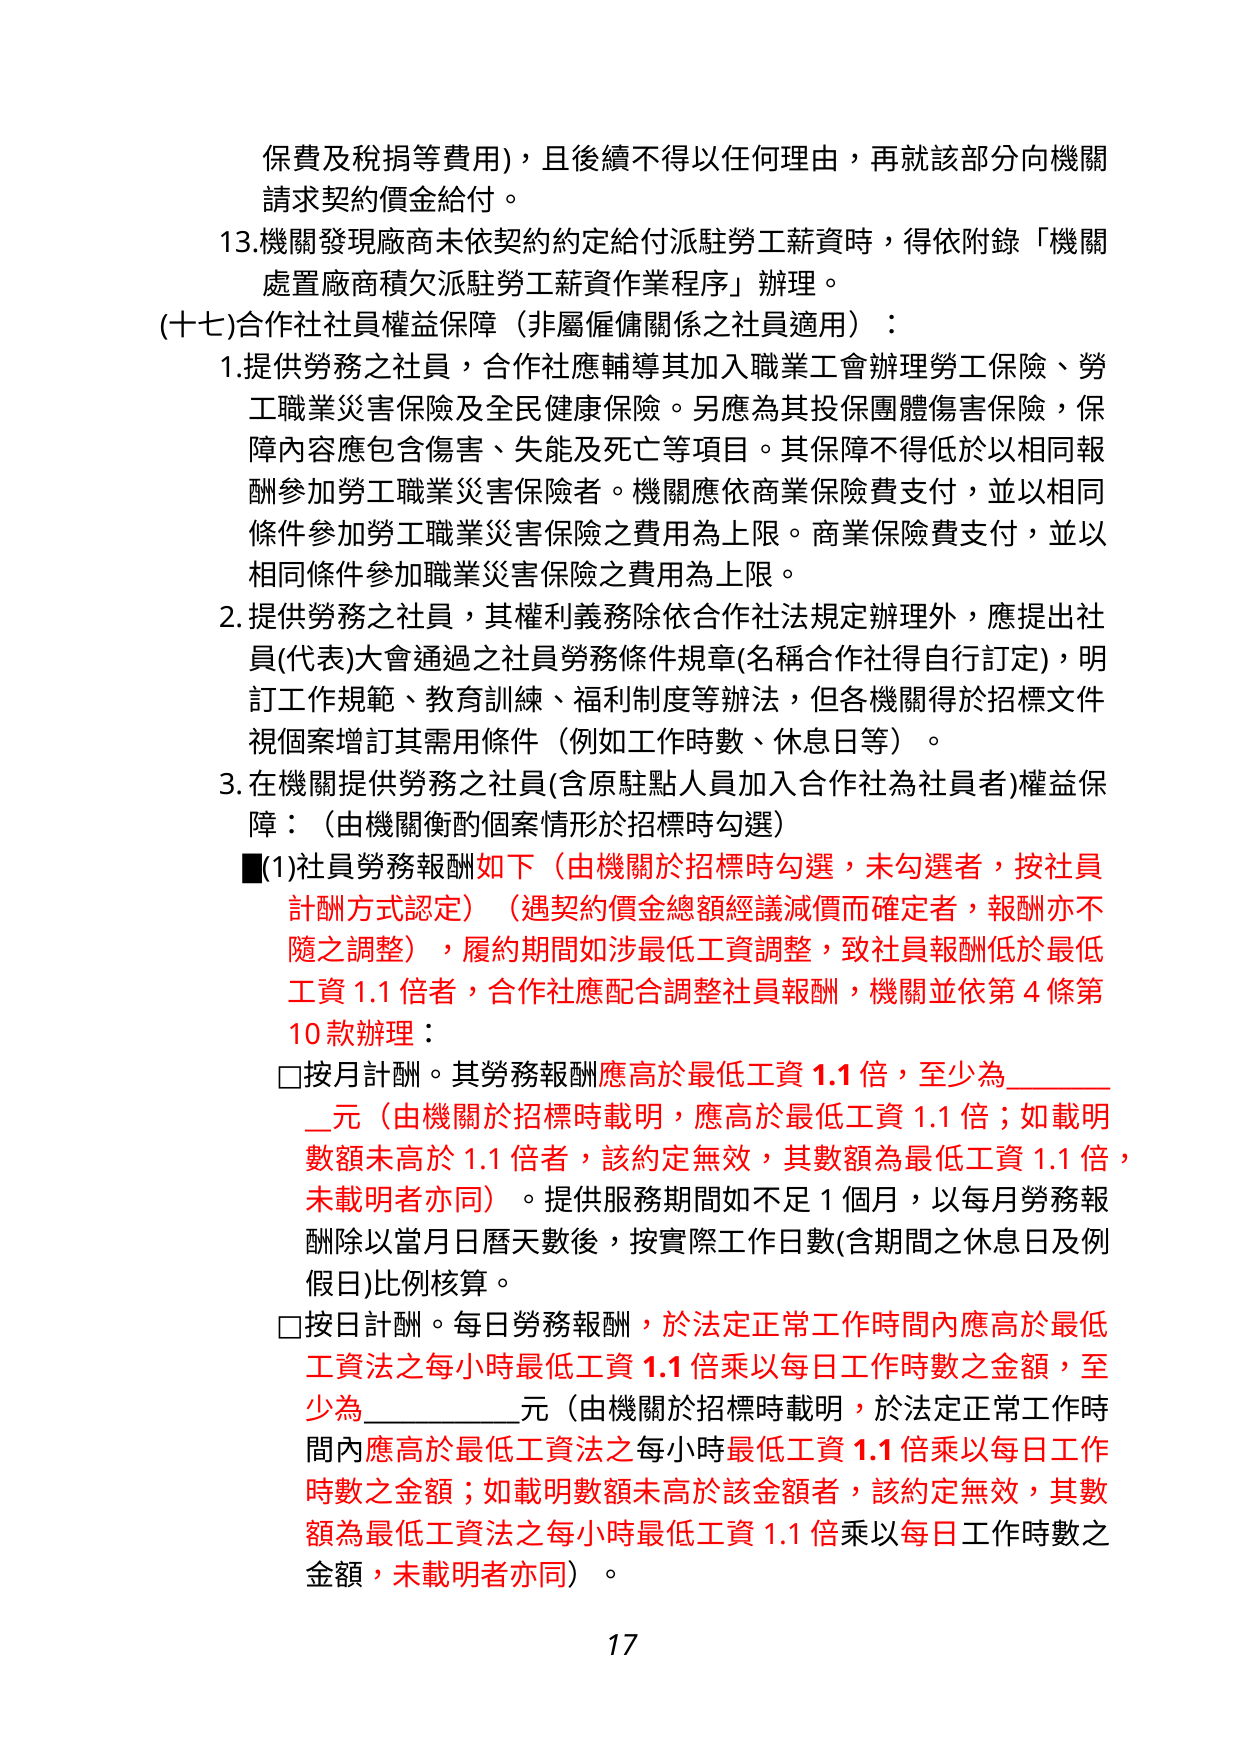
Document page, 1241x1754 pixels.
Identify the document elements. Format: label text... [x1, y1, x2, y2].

text 13.機關發現廠商未依契約約定給付派駐勞工薪資時，得依附錄「機關處置廠商積欠派駐勞工薪資作業程序」辦理。 [218, 219, 1110, 302]
text 1.提供勞務之社員，合作社應輔導其加入職業工會辦理勞工保險、勞工職業災害保險及全民健康保險。另應為其投保團體傷害保險，保障內容應包含傷害、失能及死亡等項目。其保障不得低於以相同報酬參加勞工職業災害保險者。機關應依商業保險費支付，並以相同條件參加勞工職業災害保險之費用為上限。商業保險費支付，並以相同條件參加職業災害保險之費用為上限。 [218, 344, 1108, 594]
text █(1)社員勞務報酬如下（由機關於招標時勾選，未勾選者，按社員計酬方式認定）（遇契約價金總額經議減價而確定者，報酬亦不隨之調整），履約期間如涉最低工資調整，致社員報酬低於最低工資1.1倍者，合作社應配合調整社員報酬，機關並依第4條第10款辦理： [242, 844, 1104, 1052]
text 3. 在機關提供勞務之社員(含原駐點人員加入合作社為社員者)權益保障：（由機關衡酌個案情形於招標時勾選） [218, 761, 1108, 844]
text 2. 提供勞務之社員，其權利義務除依合作社法規定辦理外，應提出社員(代表)大會通過之社員勞務條件規章(名稱合作社得自行訂定)，明訂工作規範、教育訓練、福利制度等辦法，但各機關得於招標文件視個案增訂其需用條件（例如工作時數、休息日等）。 [218, 594, 1108, 761]
text □按月計酬。其勞務報酬應高於最低工資1.1倍，至少為__________元（由機關於招標時載明，應高於最低工資1.1倍；如載明數額未高於1.1倍者，該約定無效，其數額為最低工資1.1倍，未載明者亦同）。提供服務期間如不足1個月，以每月勞務報酬除以當月日曆天數後，按實際工作日數(含期間之休息日及例假日)比例核算。 [276, 1052, 1110, 1302]
text □按日計酬。每日勞務報酬，於法定正常工作時間內應高於最低工資法之每小時最低工資1.1倍乘以每日工作時數之金額，至少為____________元（由機關於招標時載明，於法定正常工作時間內應高於最低工資法之每小時最低工資1.1倍乘以每日工作時數之金額；如載明數額未高於該金額者，該約定無效，其數額為最低工資法之每小時最低工資1.1倍乘以每日工作時數之金額，未載明者亦同）。 [276, 1302, 1110, 1594]
text 保費及稅捐等費用)，且後續不得以任何理由，再就該部分向機關請求契約價金給付。 [218, 136, 1110, 219]
text (十七)合作社社員權益保障（非屬僱傭關係之社員適用）： [159, 302, 1110, 344]
